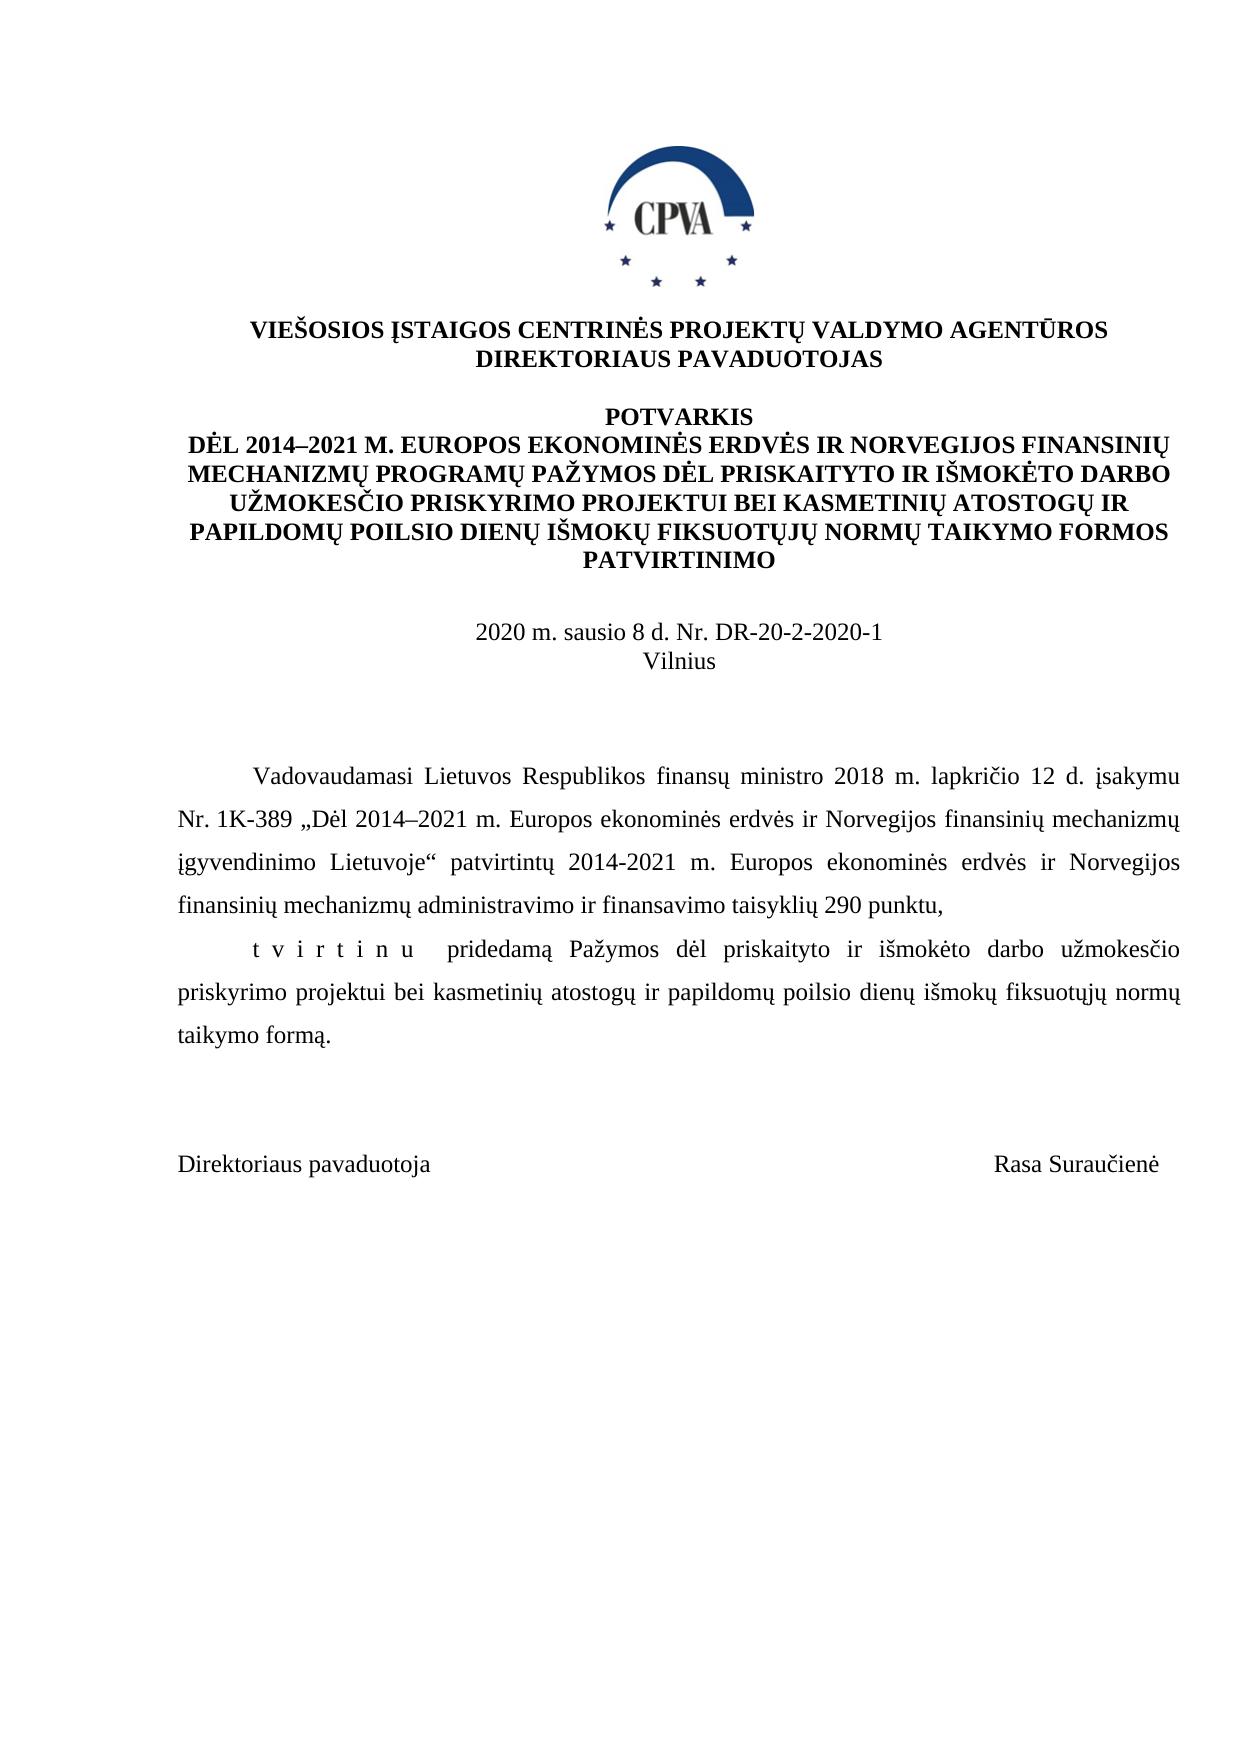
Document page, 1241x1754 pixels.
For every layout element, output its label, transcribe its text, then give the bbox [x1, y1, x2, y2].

text Vilnius [177, 646, 1181, 675]
text 2020 m. sausio 8 d. Nr. DR-20-2-2020-1 [177, 617, 1181, 646]
text Direktoriaus pavaduotoja Rasa Suraučienė [177, 1149, 1181, 1178]
text DĖL 2014–2021 M. EUROPOS EKONOMINĖS ERDVĖS IR NORVEGIJOS FINANSINIŲ MECHANIZMŲ PROGRAMŲ PAŽYMOS DĖL PRISKAITYTO IR IŠMOKĖTO DARBO UŽMOKESČIO PRISKYRIMO PROJEKTUI BEI KASMETINIŲ ATOSTOGŲ IR PAPILDOMŲ POILSIO DIENŲ IŠMOKŲ FIKSUOTŲJŲ NORMŲ TAIKYMO FORMOS PATVIRTINIMO [177, 431, 1181, 574]
text Vadovaudamasi Lietuvos Respublikos finansų ministro 2018 m. lapkričio 12 d. įsakymu Nr. 1K-389 „Dėl 2014–2021 m. Europos ekonominės erdvės ir Norvegijos finansinių mechanizmų įgyvendinimo Lietuvoje“ patvirtintų 2014-2021 m. Europos ekonominės erdvės ir Norvegijos finansinių mechanizmų administravimo ir finansavimo taisyklių 290 punktu, [177, 761, 1181, 919]
text VIEŠOSIOS ĮSTAIGOS CENTRINĖS PROJEKTŲ VALDYMO AGENTŪROS [177, 316, 1181, 344]
text POTVARKIS [177, 402, 1181, 431]
text DIREKTORIAUS PAVADUOTOJAS [177, 344, 1181, 373]
text tvirtinu pridedamą Pažymos dėl priskaityto ir išmokėto darbo užmokesčio priskyrimo projektui bei kasmetinių atostogų ir papildomų poilsio dienų išmokų fiksuotųjų normų taikymo formą. [177, 934, 1181, 1049]
